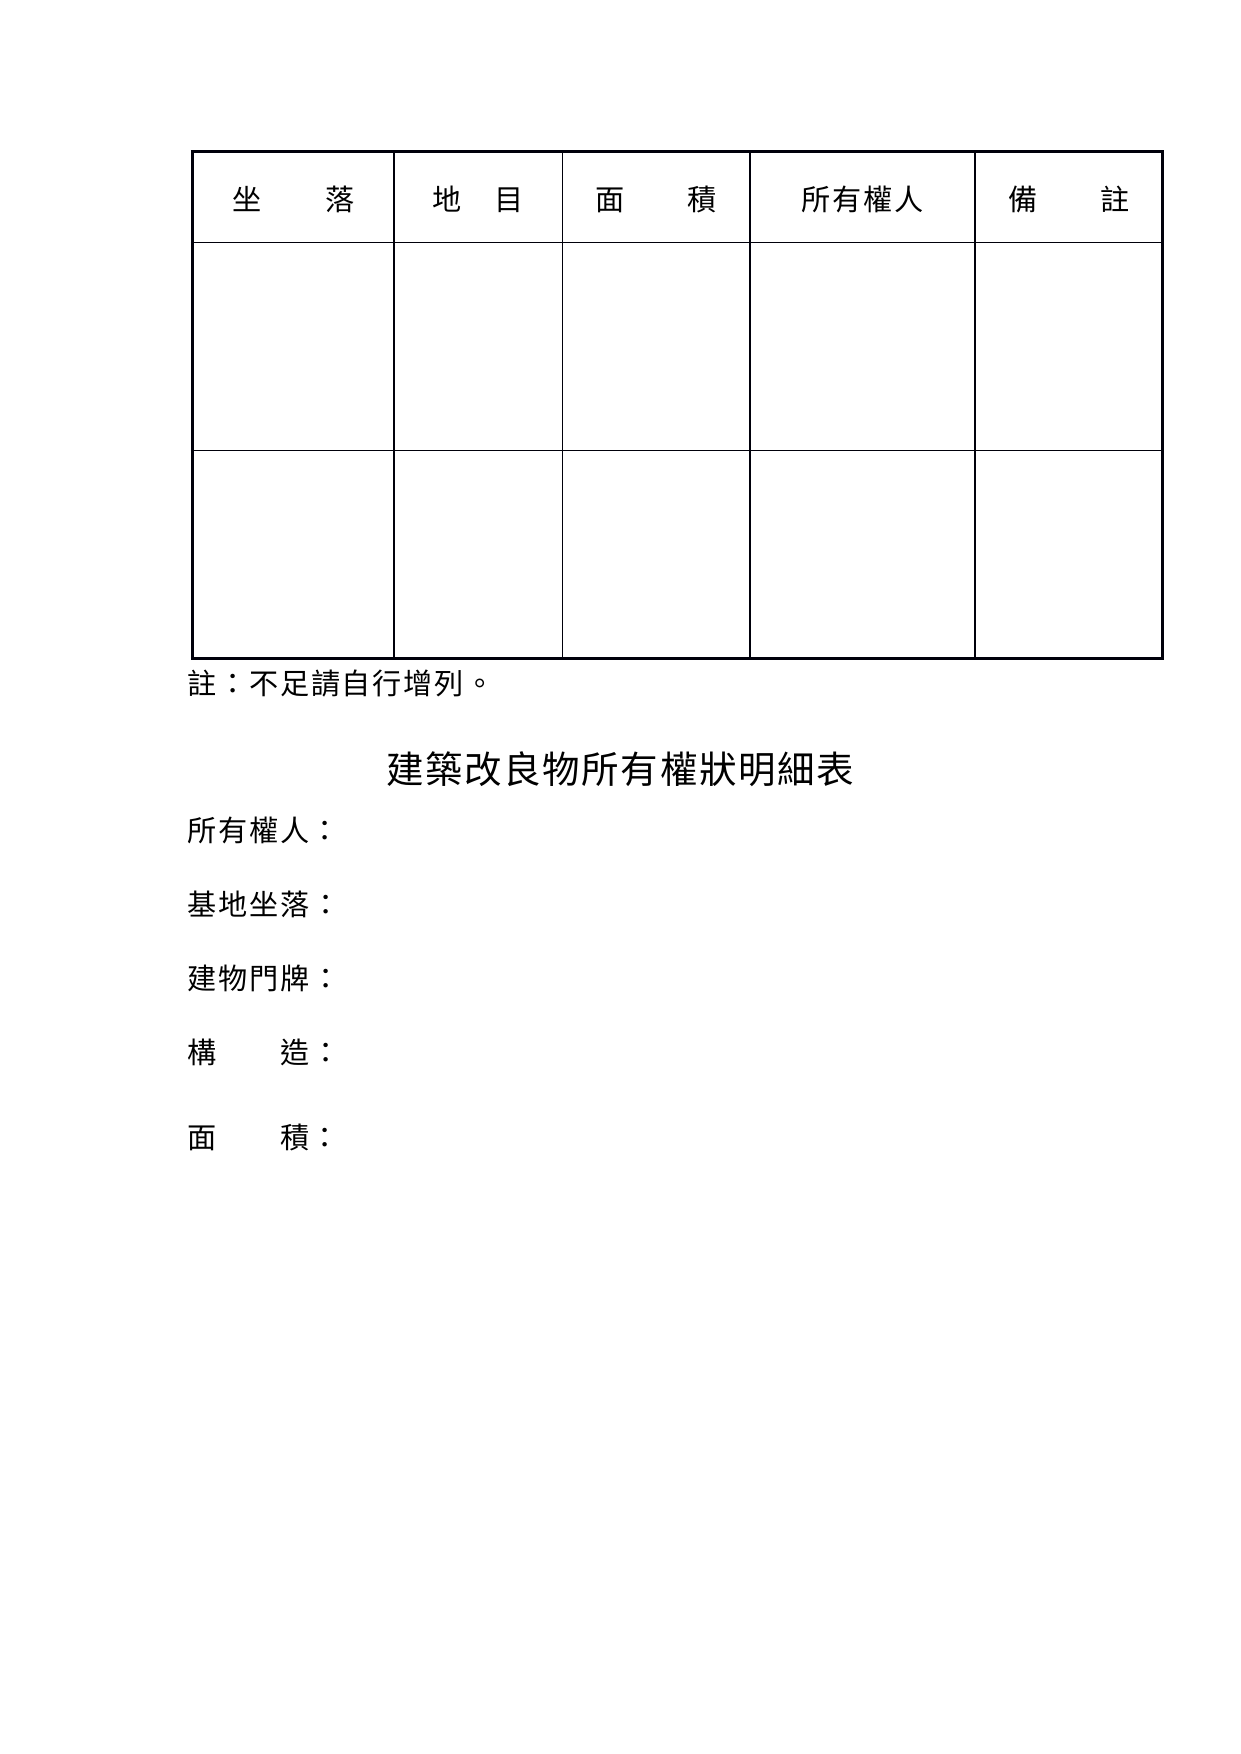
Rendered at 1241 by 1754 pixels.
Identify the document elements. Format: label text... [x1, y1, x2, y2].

table_cell [563, 243, 749, 449]
table_cell [395, 451, 562, 657]
table_header 備 註 [976, 153, 1161, 242]
table_cell [194, 243, 393, 449]
table_cell [395, 243, 562, 449]
table_cell [194, 451, 393, 657]
table_header 面 積 [563, 153, 749, 242]
table_header 地 目 [395, 153, 562, 242]
text 註：不足請自行增列。 [187, 660, 1053, 703]
text 建築改良物所有權狀明細表 [187, 740, 1053, 794]
table_cell [751, 451, 974, 657]
text 基地坐落： [187, 882, 1053, 924]
text 面 積： [187, 1114, 1053, 1157]
table_cell [563, 451, 749, 657]
table_header 所有權人 [751, 153, 974, 242]
text 所有權人： [187, 808, 1053, 850]
text 構 造： [187, 1030, 1053, 1072]
table_cell [751, 243, 974, 449]
text 建物門牌： [187, 956, 1053, 998]
table_cell [976, 451, 1161, 657]
table_header 坐 落 [194, 153, 393, 242]
table_cell [976, 243, 1161, 449]
